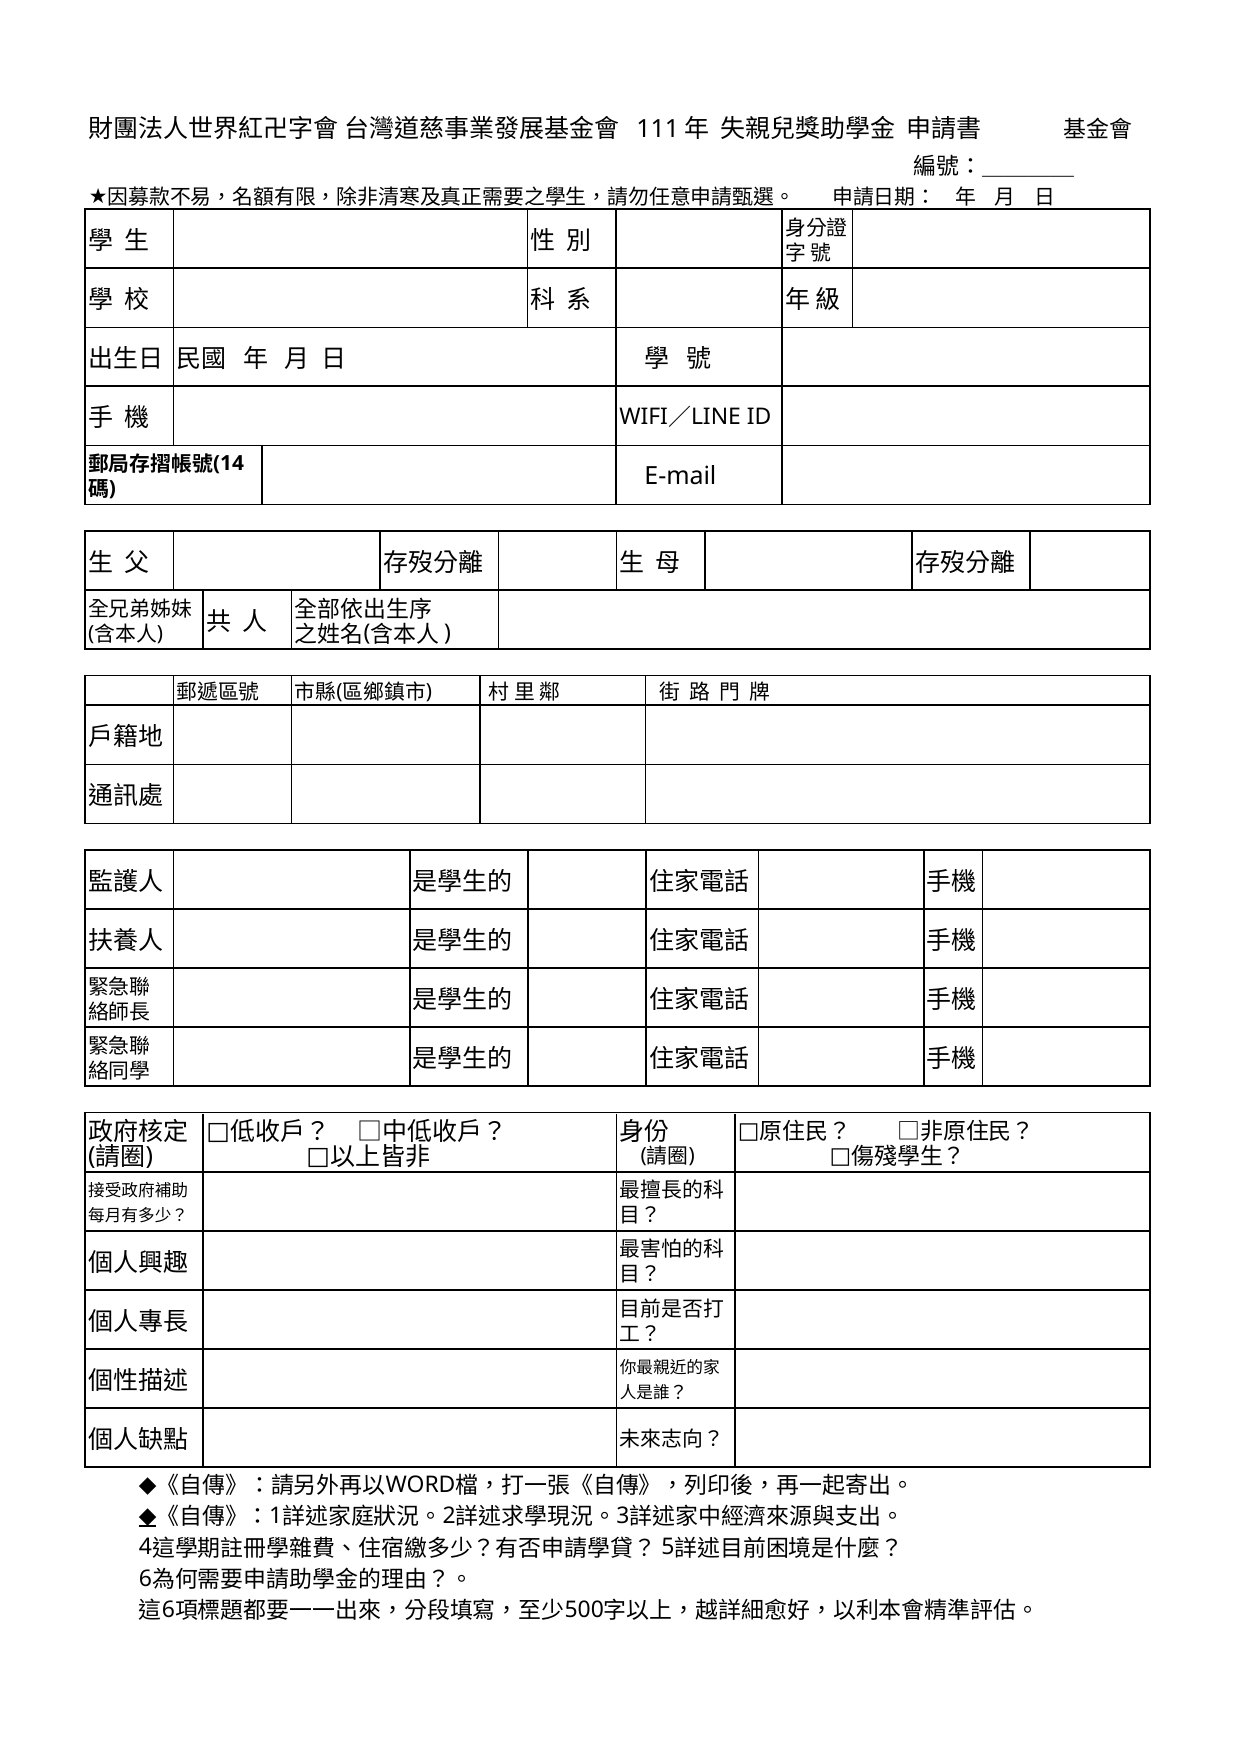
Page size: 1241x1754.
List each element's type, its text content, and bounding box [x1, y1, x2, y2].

table_cell [481, 765, 645, 822]
table_cell E-mail [617, 446, 781, 503]
table_header [617, 210, 781, 267]
table_cell [759, 969, 923, 1026]
table_cell [174, 910, 409, 967]
table_cell [853, 269, 1149, 326]
table_header 街 路 門 牌 [646, 676, 1149, 704]
table_cell 扶養人 [86, 910, 173, 967]
table_header 監護人 [86, 851, 173, 908]
table_cell 個人興趣 [86, 1232, 202, 1289]
table_cell [174, 765, 291, 822]
table_cell [263, 446, 615, 503]
text ◆《自傳》：請另外再以WORD檔，打一張《自傳》，列印後，再一起寄出。 [139, 1468, 1152, 1499]
table_cell 民國 年 月 日 [174, 328, 615, 385]
table_cell 未來志向？ [617, 1409, 734, 1466]
table_header 政府核定 (請圈) [86, 1113, 203, 1171]
table_cell 是學生的 [411, 910, 527, 967]
table_cell 最擅長的科目？ [617, 1173, 734, 1230]
table_header [499, 532, 616, 589]
table_cell 個人缺點 [86, 1409, 202, 1466]
table_cell 接受政府補助每月有多少？ [86, 1173, 202, 1230]
table_cell [174, 269, 527, 326]
table_cell [783, 446, 1149, 503]
table_header [174, 210, 527, 267]
table_header 是學生的 [411, 851, 527, 908]
table_cell [736, 1291, 1149, 1348]
table_cell [529, 910, 645, 967]
table_cell [529, 1028, 645, 1085]
table_cell 個人專長 [86, 1291, 202, 1348]
table_cell [174, 1028, 409, 1085]
table_cell 學 校 [86, 269, 173, 326]
table_cell [783, 328, 1149, 385]
table_cell [204, 1409, 616, 1466]
text 6為何需要申請助學金的理由？。 [139, 1562, 1152, 1593]
table_cell [481, 706, 645, 763]
table_cell [736, 1232, 1149, 1289]
table_cell [204, 1232, 616, 1289]
table_cell [174, 706, 291, 763]
text 這6項標題都要一一出來，分段填寫，至少500字以上，越詳細愈好，以利本會精準評估。 [139, 1593, 1152, 1624]
table_cell [983, 910, 1149, 967]
table_cell [759, 1028, 923, 1085]
table_cell 郵局存摺帳號(14碼) [86, 446, 261, 503]
table_cell 緊急聯絡師長 [86, 969, 173, 1026]
table_cell 最害怕的科目？ [617, 1232, 734, 1289]
table_header [174, 851, 409, 908]
table_cell [983, 969, 1149, 1026]
table_header [1031, 532, 1149, 589]
table_cell [292, 706, 479, 763]
table_cell 通訊處 [86, 765, 173, 822]
table_cell 住家電話 [647, 1028, 758, 1085]
table_cell 戶籍地 [86, 706, 173, 763]
table_header [759, 851, 923, 908]
table_cell 全部依出生序 之姓名(含本人 ) [292, 591, 498, 648]
table_cell 手機 [925, 969, 982, 1026]
table_cell [646, 765, 1149, 822]
table_cell 科 系 [528, 269, 615, 326]
table_cell 共 人 [204, 591, 291, 648]
table_cell [174, 387, 615, 444]
table_header 學 生 [86, 210, 173, 267]
table_cell WIFI／LINE ID [617, 387, 781, 444]
table_cell 出生日 [86, 328, 173, 385]
table_header [529, 851, 645, 908]
table_header 郵遞區號 [174, 676, 291, 704]
table_header 身分證字 號 [783, 210, 852, 267]
table_cell 手機 [925, 910, 982, 967]
table_header [706, 532, 911, 589]
text ◆《自傳》：1詳述家庭狀況。2詳述求學現況。3詳述家中經濟來源與支出。 [139, 1499, 1152, 1530]
table_cell [292, 765, 479, 822]
table_cell 年 級 [783, 269, 852, 326]
table_cell [759, 910, 923, 967]
text ★因募款不易，名額有限，除非清寒及真正需要之學生，請勿任意申請甄選。 申請日期： 年 月 日 [89, 183, 1152, 208]
table_header [983, 851, 1149, 908]
table_cell [736, 1350, 1149, 1407]
table_cell [174, 969, 409, 1026]
table_header 生 父 [86, 532, 173, 589]
table_header 身份 (請圈) [617, 1113, 735, 1171]
text 財團法人世界紅卍字會 台灣道慈事業發展基金會 111年 失親兒獎助學金 申請書 基金會編號：＿＿＿＿ [89, 108, 1152, 183]
table_cell 是學生的 [411, 969, 527, 1026]
table_cell [529, 969, 645, 1026]
table_header [174, 532, 379, 589]
table_cell 個性描述 [86, 1350, 202, 1407]
table_cell [204, 1350, 616, 1407]
table_header 手機 [925, 851, 982, 908]
table_cell 全兄弟姊妹 (含本人) [86, 591, 202, 648]
table_header 住家電話 [647, 851, 758, 908]
table_cell 住家電話 [647, 910, 758, 967]
table_cell [617, 269, 781, 326]
table_cell [736, 1173, 1149, 1230]
table_header 存歿分離 [913, 532, 1029, 589]
table_header □原住民？ □非原住民？ □傷殘學生？ [736, 1113, 1149, 1171]
table_cell [736, 1409, 1149, 1466]
table_cell [783, 387, 1149, 444]
table_cell 手機 [925, 1028, 982, 1085]
table_header 村 里 鄰 [481, 676, 645, 704]
table_cell [499, 591, 1149, 648]
table_header □低收戶？ □中低收戶？ □以上皆非 [204, 1113, 616, 1171]
table_cell [646, 706, 1149, 763]
text 4這學期註冊學雜費、住宿繳多少？有否申請學貸？ 5詳述目前困境是什麼？ [139, 1530, 1152, 1562]
table_cell 學 號 [617, 328, 781, 385]
table_header 存歿分離 [381, 532, 498, 589]
table_header [86, 676, 173, 704]
table_cell 目前是否打工？ [617, 1291, 734, 1348]
table_header 生 母 [617, 532, 704, 589]
table_cell 手 機 [86, 387, 173, 444]
table_cell 是學生的 [411, 1028, 527, 1085]
table_header 市縣(區鄉鎮市) [292, 676, 479, 704]
table_cell 緊急聯絡同學 [86, 1028, 173, 1085]
table_cell 住家電話 [647, 969, 758, 1026]
table_header 性 別 [528, 210, 615, 267]
table_cell 你最親近的家人是誰？ [617, 1350, 734, 1407]
table_cell [983, 1028, 1149, 1085]
table_cell [204, 1173, 616, 1230]
table_cell [204, 1291, 616, 1348]
table_header [853, 210, 1149, 267]
